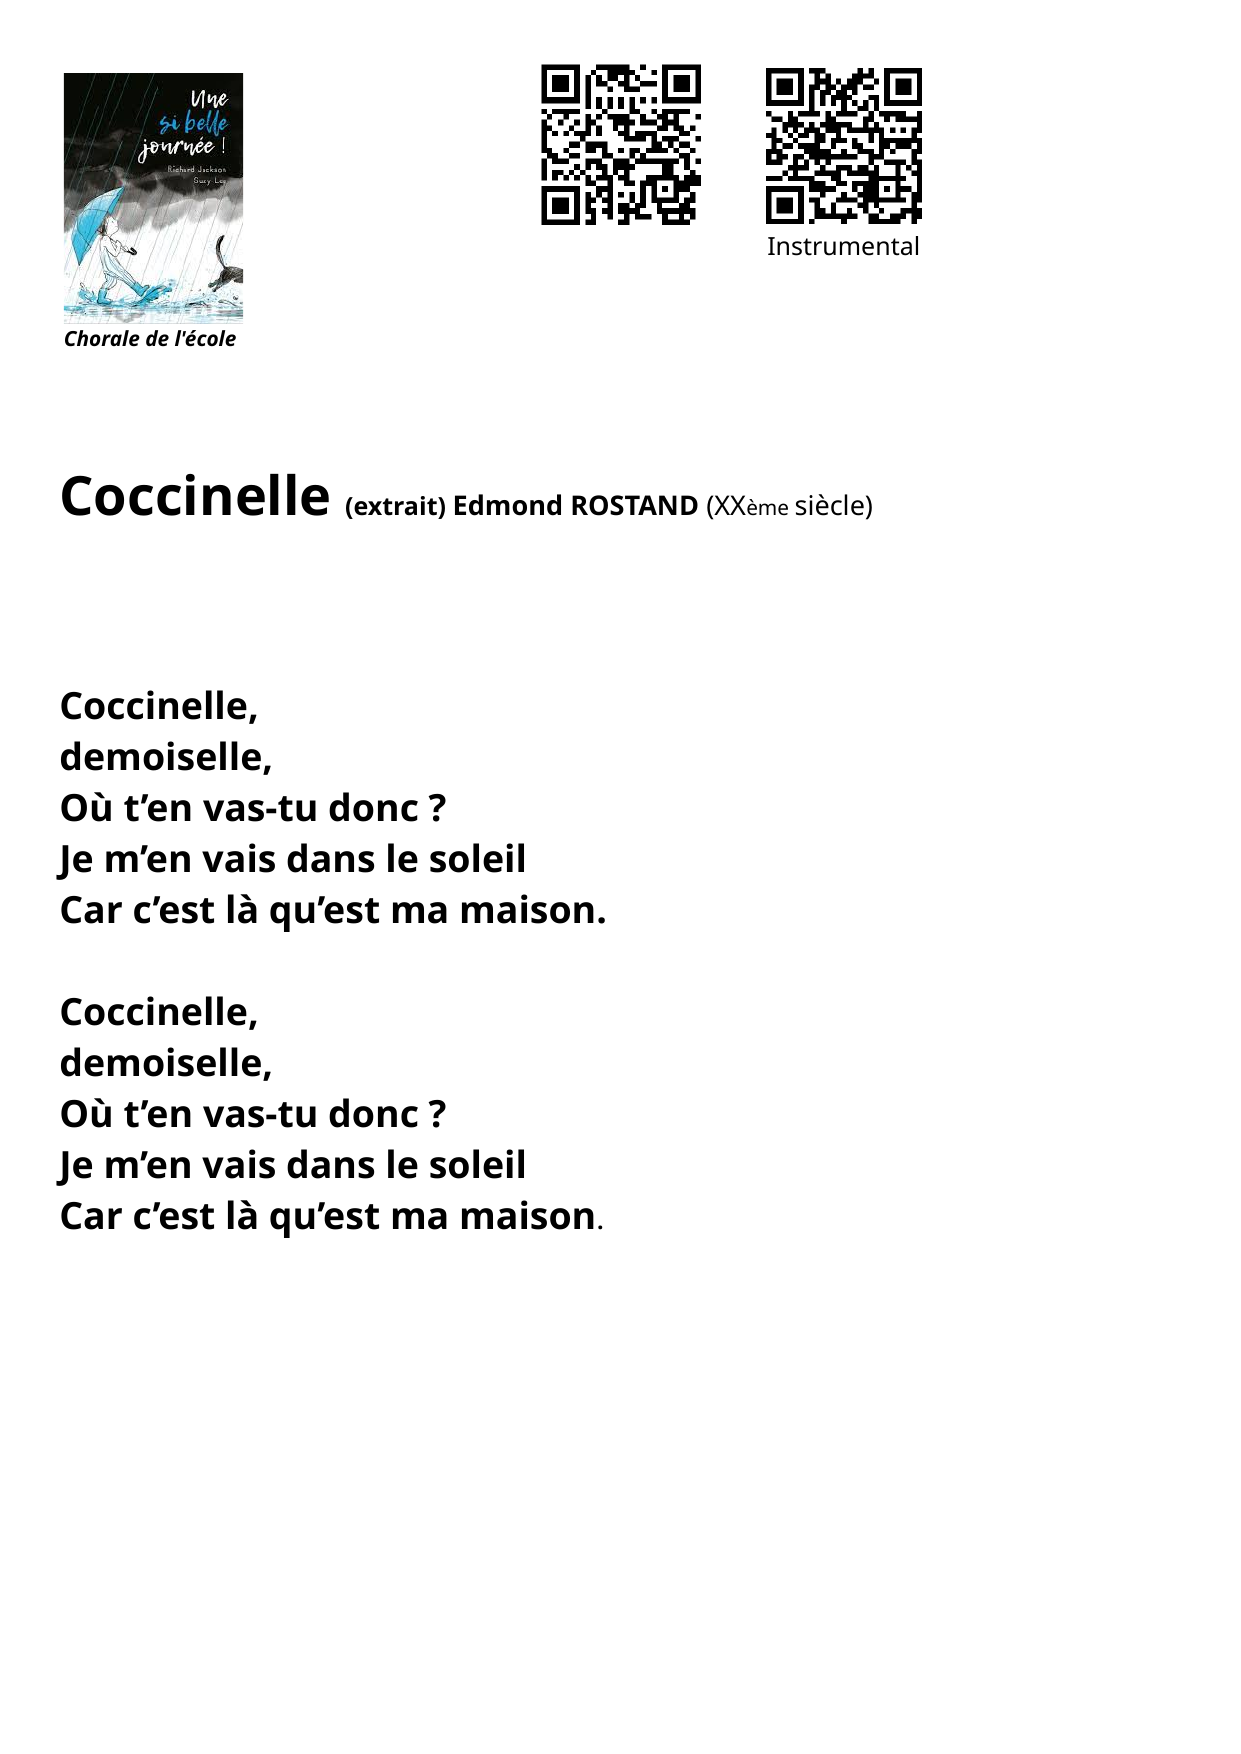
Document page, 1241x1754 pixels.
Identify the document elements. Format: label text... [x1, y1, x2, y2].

text Coccinelle (extrait) Edmond ROSTAND (XXème siècle) [59, 457, 1181, 531]
text demoiselle, [59, 730, 1181, 781]
text Où t’en vas-tu donc ? [59, 781, 1181, 832]
text Car c’est là qu’est ma maison. [59, 883, 1181, 934]
text Coccinelle, [59, 679, 1181, 730]
picture [760, 62, 927, 229]
text Je m’en vais dans le soleil [59, 1138, 1181, 1189]
text Chorale de l'école [64, 324, 243, 352]
picture [535, 59, 706, 230]
text Car c’est là qu’est ma maison. [59, 1189, 1181, 1240]
text demoiselle, [59, 1036, 1181, 1087]
text Coccinelle, [59, 985, 1181, 1036]
text Où t’en vas-tu donc ? [59, 1087, 1181, 1138]
picture [63, 73, 244, 324]
text Je m’en vais dans le soleil [59, 832, 1181, 883]
